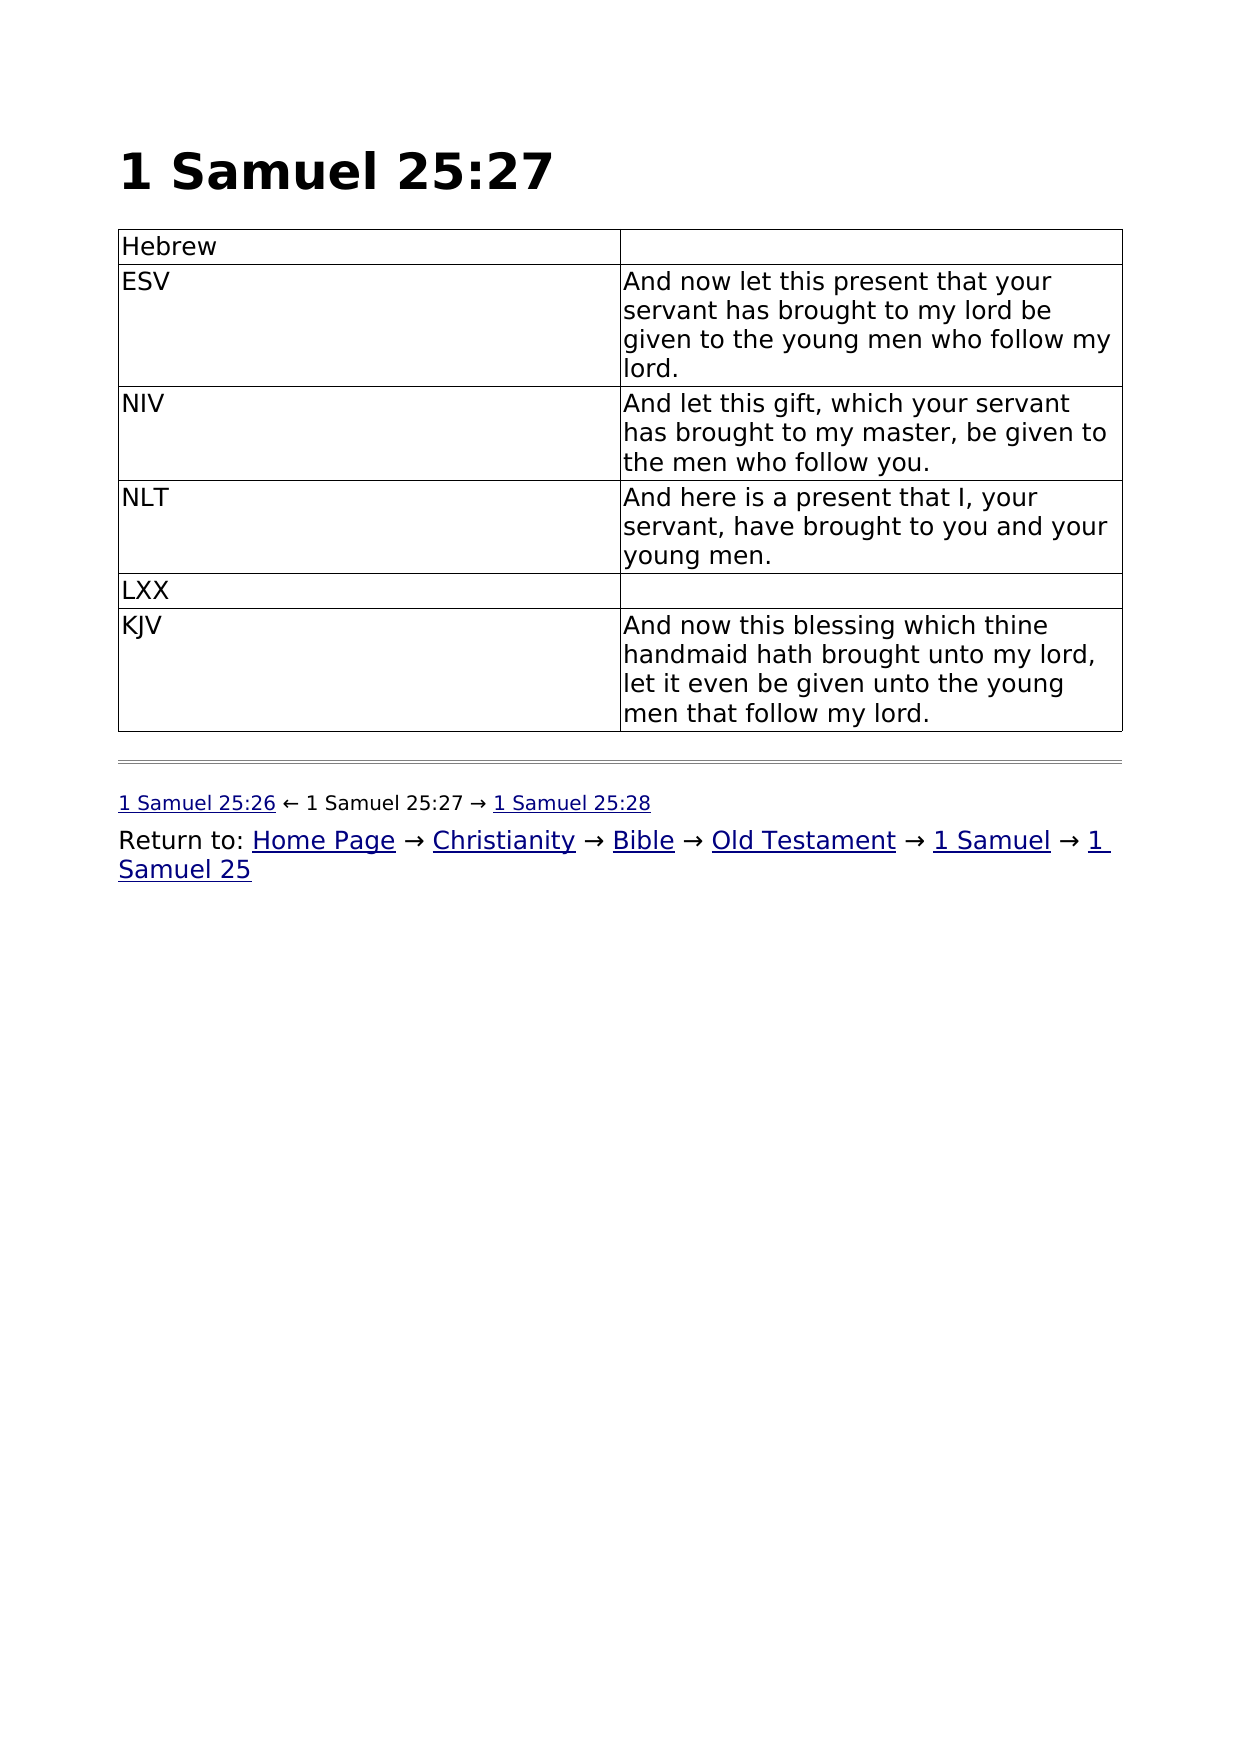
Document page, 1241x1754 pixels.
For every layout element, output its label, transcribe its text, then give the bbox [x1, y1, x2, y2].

table_header Hebrew [119, 230, 620, 264]
table_header [621, 230, 1122, 264]
table_cell [621, 574, 1122, 608]
table_cell And let this gift, which your servant has brought to my master, be given to the men who follow you. [621, 387, 1122, 480]
table_cell NIV [119, 387, 620, 480]
table_cell KJV [119, 609, 620, 731]
text Return to: Home Page → Christianity → Bible → Old Testament → 1 Samuel → 1 Samuel 25 [118, 826, 1122, 884]
table_cell ESV [119, 265, 620, 386]
table_cell And now this blessing which thine handmaid hath brought unto my lord, let it even be given unto the young men that follow my lord. [621, 609, 1122, 731]
subtitle 1 Samuel 25:27 [118, 143, 1122, 201]
table_cell And now let this present that your servant has brought to my lord be given to the young men who follow my lord. [621, 265, 1122, 386]
table_cell LXX [119, 574, 620, 608]
table_cell NLT [119, 481, 620, 573]
table_cell And here is a present that I, your servant, have brought to you and your young men. [621, 481, 1122, 573]
text 1 Samuel 25:26 ← 1 Samuel 25:27 → 1 Samuel 25:28 [118, 792, 1122, 826]
